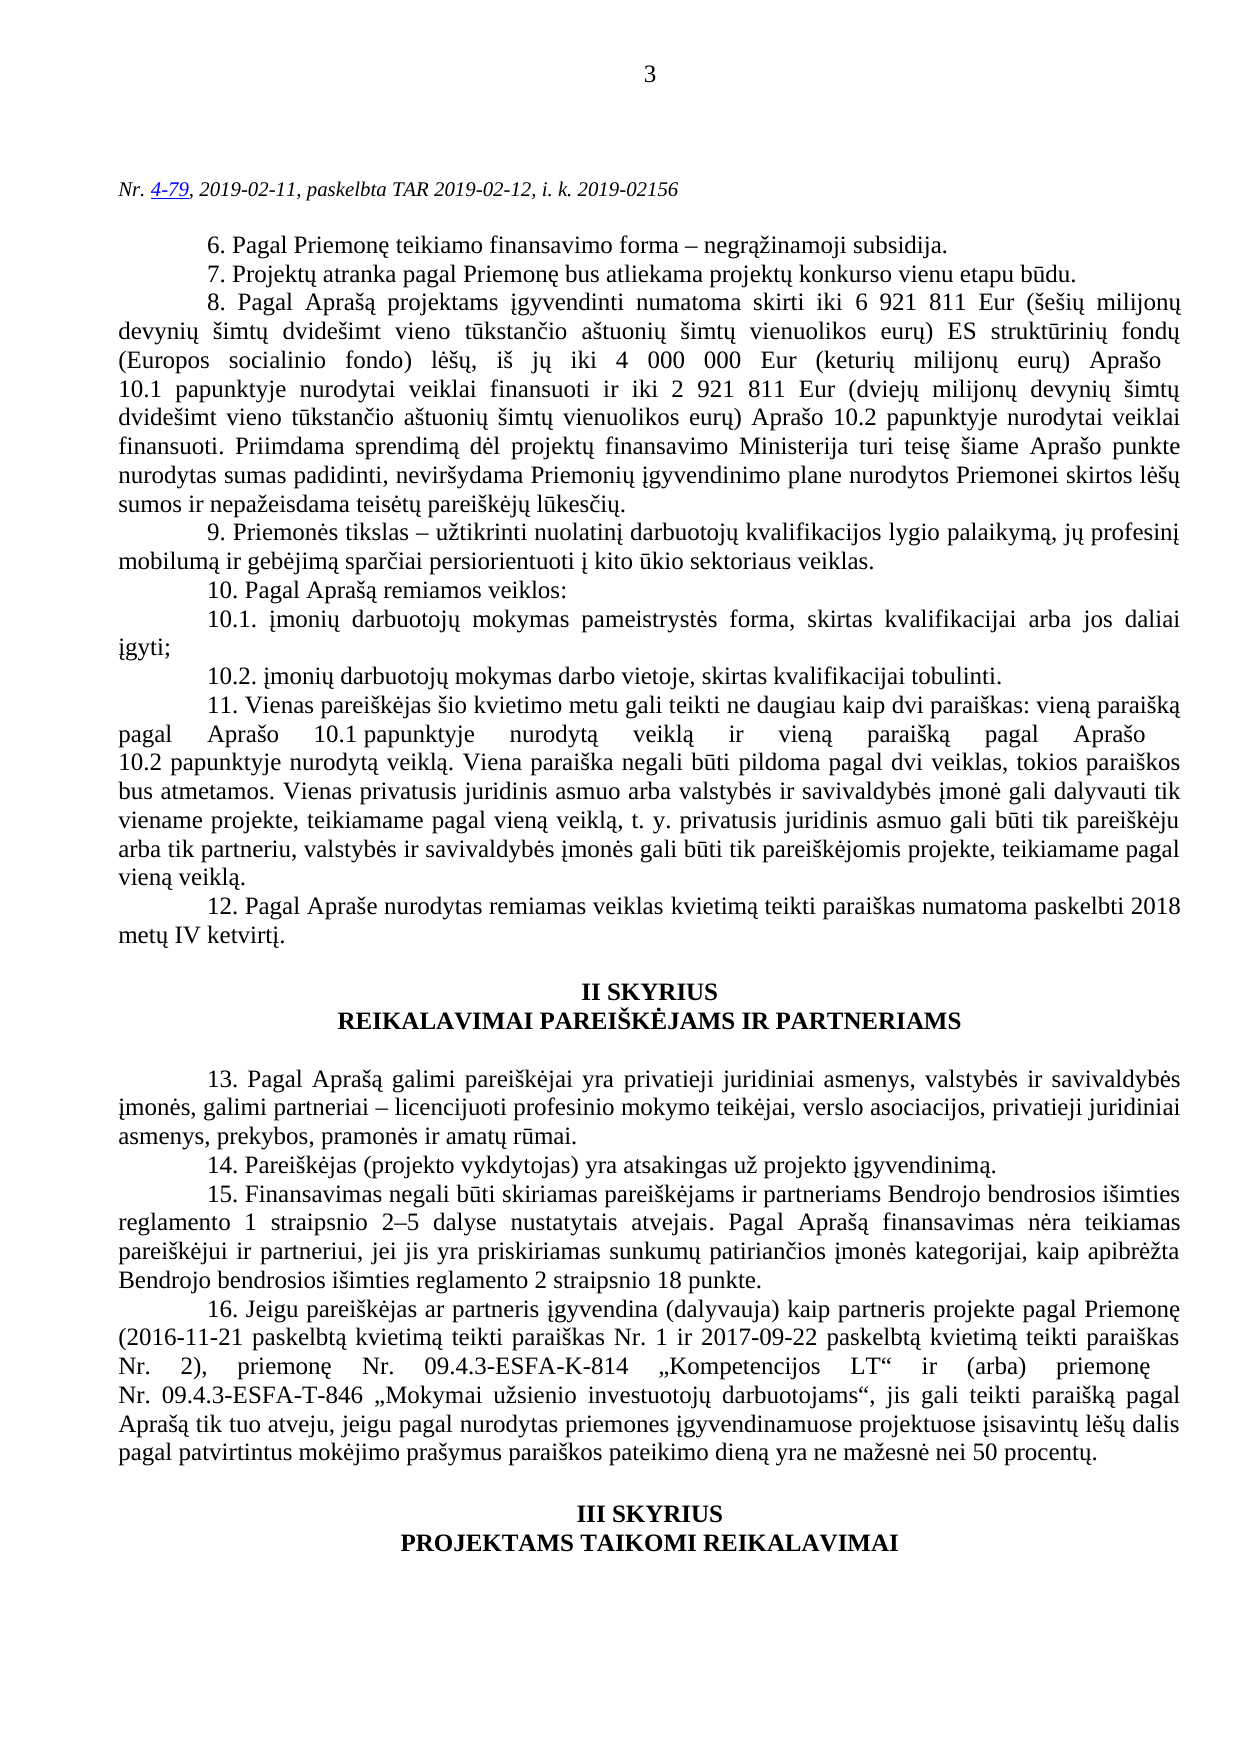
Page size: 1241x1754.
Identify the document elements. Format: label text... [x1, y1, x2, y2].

text 11. Vienas pareiškėjas šio kvietimo metu gali teikti ne daugiau kaip dvi paraiškas: vieną paraišką pagal Aprašo 10.1 papunktyje nurodytą veiklą ir vieną paraišką pagal Aprašo 10.2 papunktyje nurodytą veiklą. Viena paraiška negali būti pildoma pagal dvi veiklas, tokios paraiškos bus atmetamos. Vienas privatusis juridinis asmuo arba valstybės ir savivaldybės įmonė gali dalyvauti tik viename projekte, teikiamame pagal vieną veiklą, t. y. privatusis juridinis asmuo gali būti tik pareiškėju arba tik partneriu, valstybės ir savivaldybės įmonės gali būti tik pareiškėjomis projekte, teikiamame pagal vieną veiklą. [118, 690, 1181, 891]
text 6. Pagal Priemonę teikiamo finansavimo forma – negrąžinamoji subsidija. [118, 230, 1181, 259]
text II SKYRIUS [118, 977, 1181, 1006]
text 8. Pagal Aprašą projektams įgyvendinti numatoma skirti iki 6 921 811 Eur (šešių milijonų devynių šimtų dvidešimt vieno tūkstančio aštuonių šimtų vienuolikos eurų) ES struktūrinių fondų (Europos socialinio fondo) lėšų, iš jų iki 4 000 000 Eur (keturių milijonų eurų) Aprašo 10.1 papunktyje nurodytai veiklai finansuoti ir iki 2 921 811 Eur (dviejų milijonų devynių šimtų dvidešimt vieno tūkstančio aštuonių šimtų vienuolikos eurų) Aprašo 10.2 papunktyje nurodytai veiklai finansuoti. Priimdama sprendimą dėl projektų finansavimo Ministerija turi teisę šiame Aprašo punkte nurodytas sumas padidinti, neviršydama Priemonių įgyvendinimo plane nurodytos Priemonei skirtos lėšų sumos ir nepažeisdama teisėtų pareiškėjų lūkesčių. [118, 287, 1181, 517]
text 10.2. įmonių darbuotojų mokymas darbo vietoje, skirtas kvalifikacijai tobulinti. [118, 661, 1181, 690]
text 12. Pagal Apraše nurodytas remiamas veiklas kvietimą teikti paraiškas numatoma paskelbti 2018 metų IV ketvirtį. [118, 891, 1181, 949]
text PROJEKTAMS TAIKOMI REIKALAVIMAI [118, 1528, 1181, 1557]
text 16. Jeigu pareiškėjas ar partneris įgyvendina (dalyvauja) kaip partneris projekte pagal Priemonę (2016-11-21 paskelbtą kvietimą teikti paraiškas Nr. 1 ir 2017-09-22 paskelbtą kvietimą teikti paraiškas Nr. 2), priemonę Nr. 09.4.3-ESFA-K-814 „Kompetencijos LT“ ir (arba) priemonę Nr. 09.4.3-ESFA-T-846 „Mokymai užsienio investuotojų darbuotojams“, jis gali teikti paraišką pagal Aprašą tik tuo atveju, jeigu pagal nurodytas priemones įgyvendinamuose projektuose įsisavintų lėšų dalis pagal patvirtintus mokėjimo prašymus paraiškos pateikimo dieną yra ne mažesnė nei 50 procentų. [118, 1294, 1181, 1466]
text Nr. 4-79, 2019-02-11, paskelbta TAR 2019-02-12, i. k. 2019-02156 [118, 177, 1181, 201]
text 7. Projektų atranka pagal Priemonę bus atliekama projektų konkurso vienu etapu būdu. [118, 259, 1181, 287]
text 13. Pagal Aprašą galimi pareiškėjai yra privatieji juridiniai asmenys, valstybės ir savivaldybės įmonės, galimi partneriai – licencijuoti profesinio mokymo teikėjai, verslo asociacijos, privatieji juridiniai asmenys, prekybos, pramonės ir amatų rūmai. [118, 1064, 1181, 1150]
text 9. Priemonės tikslas – užtikrinti nuolatinį darbuotojų kvalifikacijos lygio palaikymą, jų profesinį mobilumą ir gebėjimą sparčiai persiorientuoti į kito ūkio sektoriaus veiklas. [118, 517, 1181, 575]
text REIKALAVIMAI PAREIŠKĖJAMS IR PARTNERIAMS [118, 1006, 1181, 1035]
text 10.1. įmonių darbuotojų mokymas pameistrystės forma, skirtas kvalifikacijai arba jos daliai įgyti; [118, 604, 1181, 661]
text 15. Finansavimas negali būti skiriamas pareiškėjams ir partneriams Bendrojo bendrosios išimties reglamento 1 straipsnio 2–5 dalyse nustatytais atvejais. Pagal Aprašą finansavimas nėra teikiamas pareiškėjui ir partneriui, jei jis yra priskiriamas sunkumų patiriančios įmonės kategorijai, kaip apibrėžta Bendrojo bendrosios išimties reglamento 2 straipsnio 18 punkte. [118, 1179, 1181, 1294]
text 14. Pareiškėjas (projekto vykdytojas) yra atsakingas už projekto įgyvendinimą. [118, 1150, 1181, 1179]
text III SKYRIUS [118, 1499, 1181, 1528]
text 10. Pagal Aprašą remiamos veiklos: [118, 575, 1181, 604]
